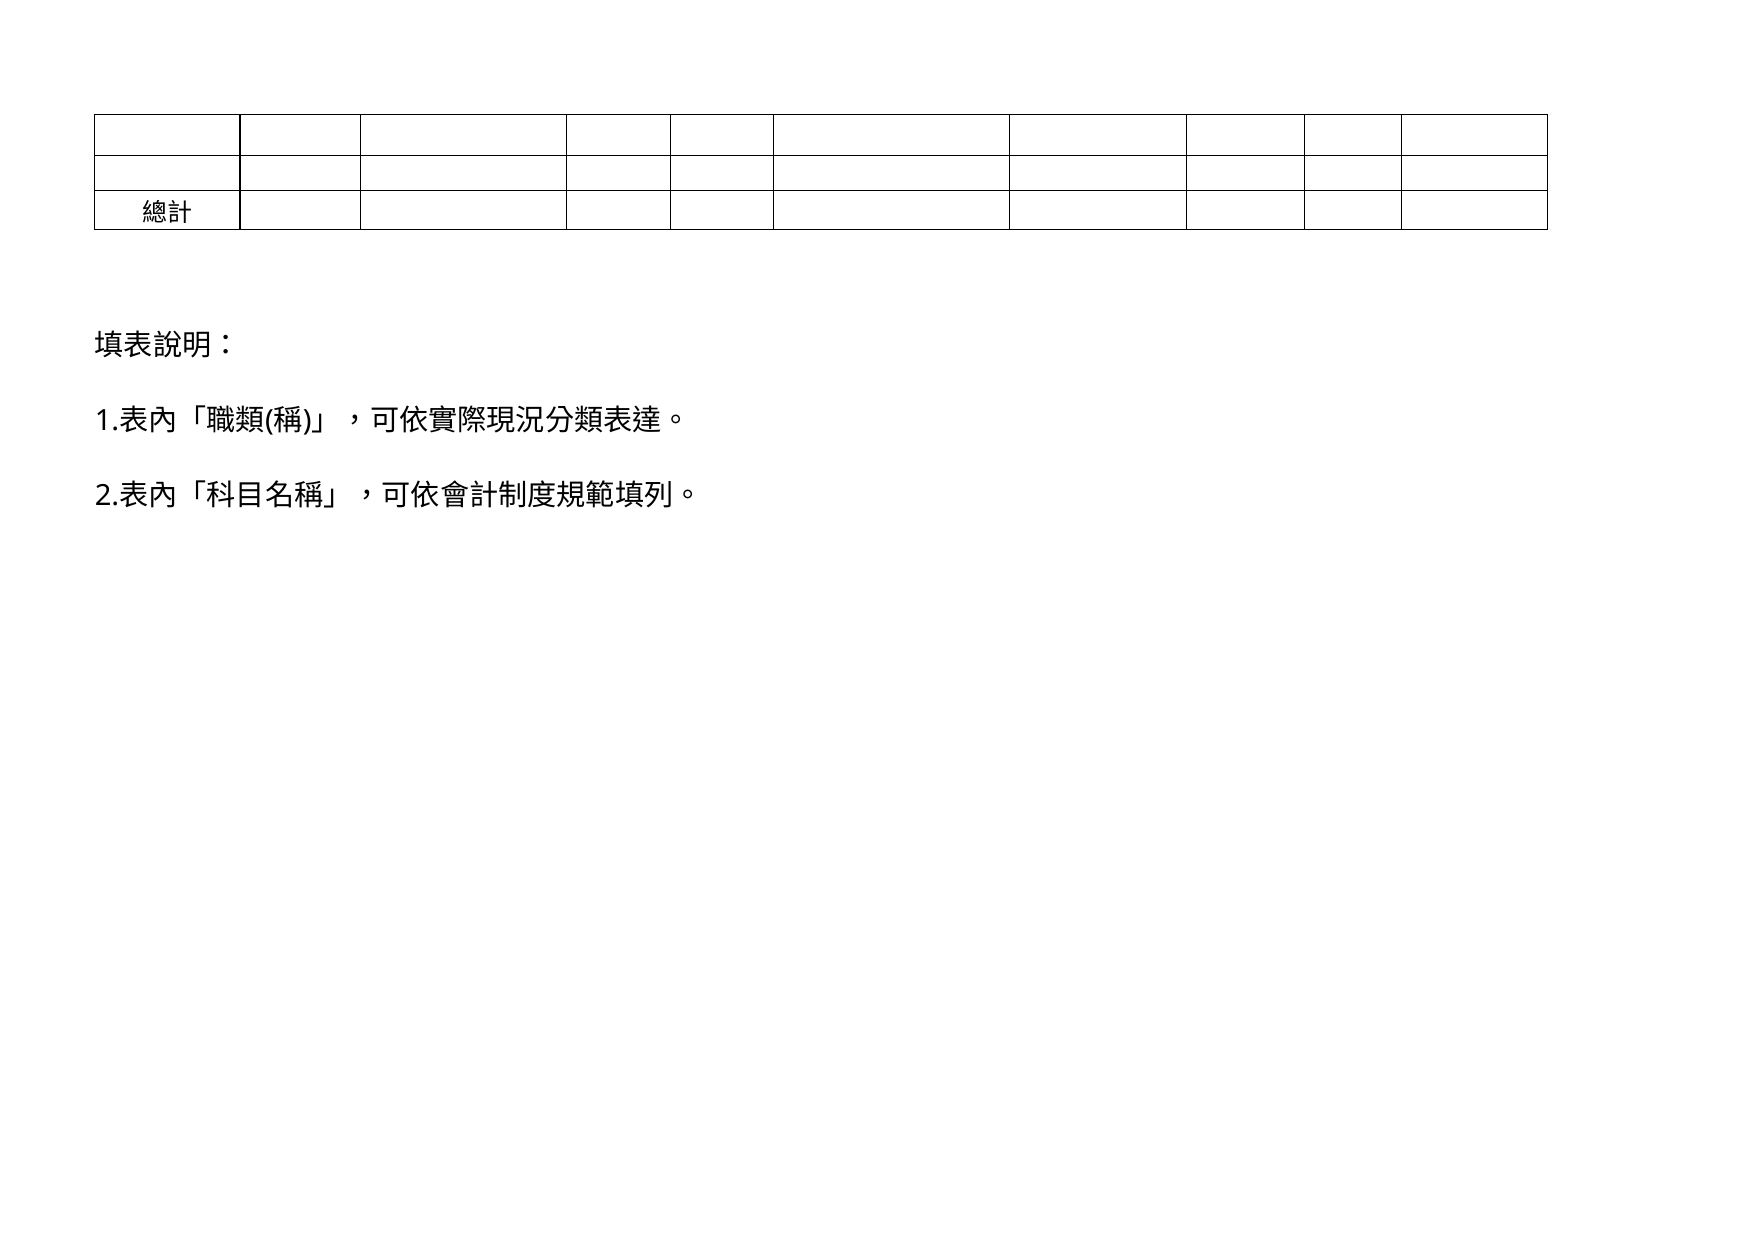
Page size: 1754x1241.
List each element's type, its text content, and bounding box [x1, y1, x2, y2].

text 填表說明： [94, 305, 1636, 380]
table_cell [567, 156, 670, 190]
table_cell [1402, 115, 1547, 155]
table_cell [671, 191, 773, 229]
table_cell 總計 [95, 191, 239, 229]
table_cell [1010, 115, 1186, 155]
table_cell [567, 115, 670, 155]
text 1.表內「職類(稱)」，可依實際現況分類表達。 [94, 380, 1636, 455]
table_cell [95, 156, 239, 190]
table_cell [671, 115, 773, 155]
text 2.表內「科目名稱」，可依會計制度規範填列。 [94, 455, 1636, 530]
table_cell [774, 115, 1009, 155]
table_cell [1305, 115, 1401, 155]
table_cell [361, 115, 566, 155]
table_cell [671, 156, 773, 190]
table_cell [774, 191, 1009, 229]
table_cell [1187, 191, 1304, 229]
table_cell [241, 156, 360, 190]
table_cell [95, 115, 239, 155]
table_cell [241, 115, 360, 155]
table_cell [567, 191, 670, 229]
table_cell [361, 191, 566, 229]
table_cell [1187, 156, 1304, 190]
table_cell [1305, 156, 1401, 190]
table_cell [1402, 191, 1547, 229]
table_cell [1305, 191, 1401, 229]
table_cell [1187, 115, 1304, 155]
table_cell [1402, 156, 1547, 190]
table_cell [1010, 191, 1186, 229]
table_cell [1010, 156, 1186, 190]
table_cell [361, 156, 566, 190]
table_cell [774, 156, 1009, 190]
table_cell [241, 191, 360, 229]
